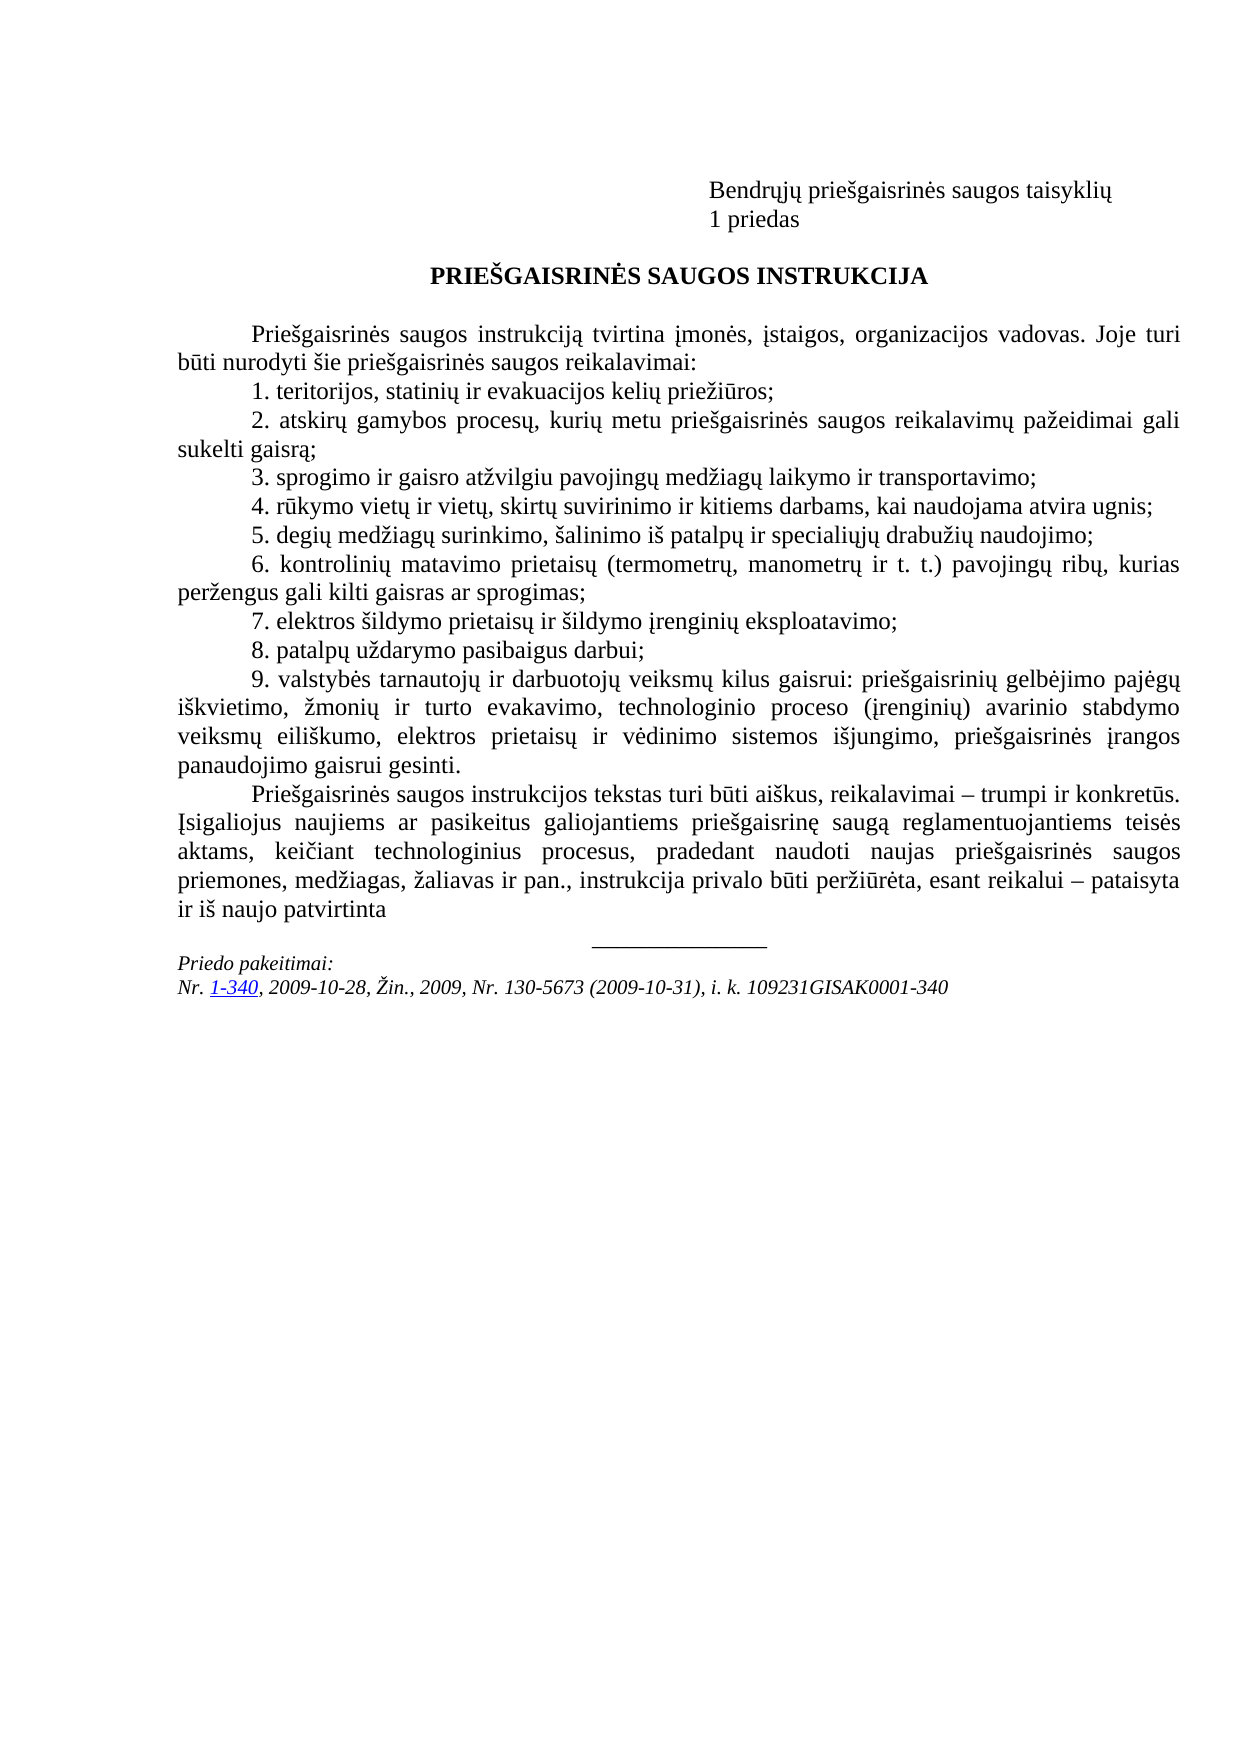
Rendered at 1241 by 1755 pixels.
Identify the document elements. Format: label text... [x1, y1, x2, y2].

text 8. patalpų uždarymo pasibaigus darbui; [177, 635, 1181, 664]
text Priešgaisrinės saugos instrukcijos tekstas turi būti aiškus, reikalavimai – trumpi ir konkretūs. Įsigaliojus naujiems ar pasikeitus galiojantiems priešgaisrinę saugą reglamentuojantiems teisės aktams, keičiant technologinius procesus, pradedant naudoti naujas priešgaisrinės saugos priemones, medžiagas, žaliavas ir pan., instrukcija privalo būti peržiūrėta, esant reikalui – pataisyta ir iš naujo patvirtinta [177, 779, 1181, 922]
text 5. degių medžiagų surinkimo, šalinimo iš patalpų ir specialiųjų drabužių naudojimo; [177, 520, 1181, 549]
text Priedo pakeitimai: [177, 951, 1181, 975]
text Bendrųjų priešgaisrinės saugos taisyklių [709, 175, 1181, 204]
text PRIEŠGAISRINĖS SAUGOS INSTRUKCIJA [177, 261, 1181, 290]
text ______________ [177, 922, 1181, 951]
text Priešgaisrinės saugos instrukciją tvirtina įmonės, įstaigos, organizacijos vadovas. Joje turi būti nurodyti šie priešgaisrinės saugos reikalavimai: [177, 319, 1181, 376]
text 4. rūkymo vietų ir vietų, skirtų suvirinimo ir kitiems darbams, kai naudojama atvira ugnis; [177, 491, 1181, 520]
text 1. teritorijos, statinių ir evakuacijos kelių priežiūros; [177, 376, 1181, 405]
text 7. elektros šildymo prietaisų ir šildymo įrenginių eksploatavimo; [177, 606, 1181, 635]
text 6. kontrolinių matavimo prietaisų (termometrų, manometrų ir t. t.) pavojingų ribų, kurias peržengus gali kilti gaisras ar sprogimas; [177, 549, 1181, 606]
text 3. sprogimo ir gaisro atžvilgiu pavojingų medžiagų laikymo ir transportavimo; [177, 462, 1181, 491]
text 1 priedas [177, 204, 1181, 232]
text Nr. 1-340, 2009-10-28, Žin., 2009, Nr. 130-5673 (2009-10-31), i. k. 109231GISAK0001-340 [177, 975, 1181, 999]
text 2. atskirų gamybos procesų, kurių metu priešgaisrinės saugos reikalavimų pažeidimai gali sukelti gaisrą; [177, 405, 1181, 462]
text 9. valstybės tarnautojų ir darbuotojų veiksmų kilus gaisrui: priešgaisrinių gelbėjimo pajėgų iškvietimo, žmonių ir turto evakavimo, technologinio proceso (įrenginių) avarinio stabdymo veiksmų eiliškumo, elektros prietaisų ir vėdinimo sistemos išjungimo, priešgaisrinės įrangos panaudojimo gaisrui gesinti. [177, 664, 1181, 779]
